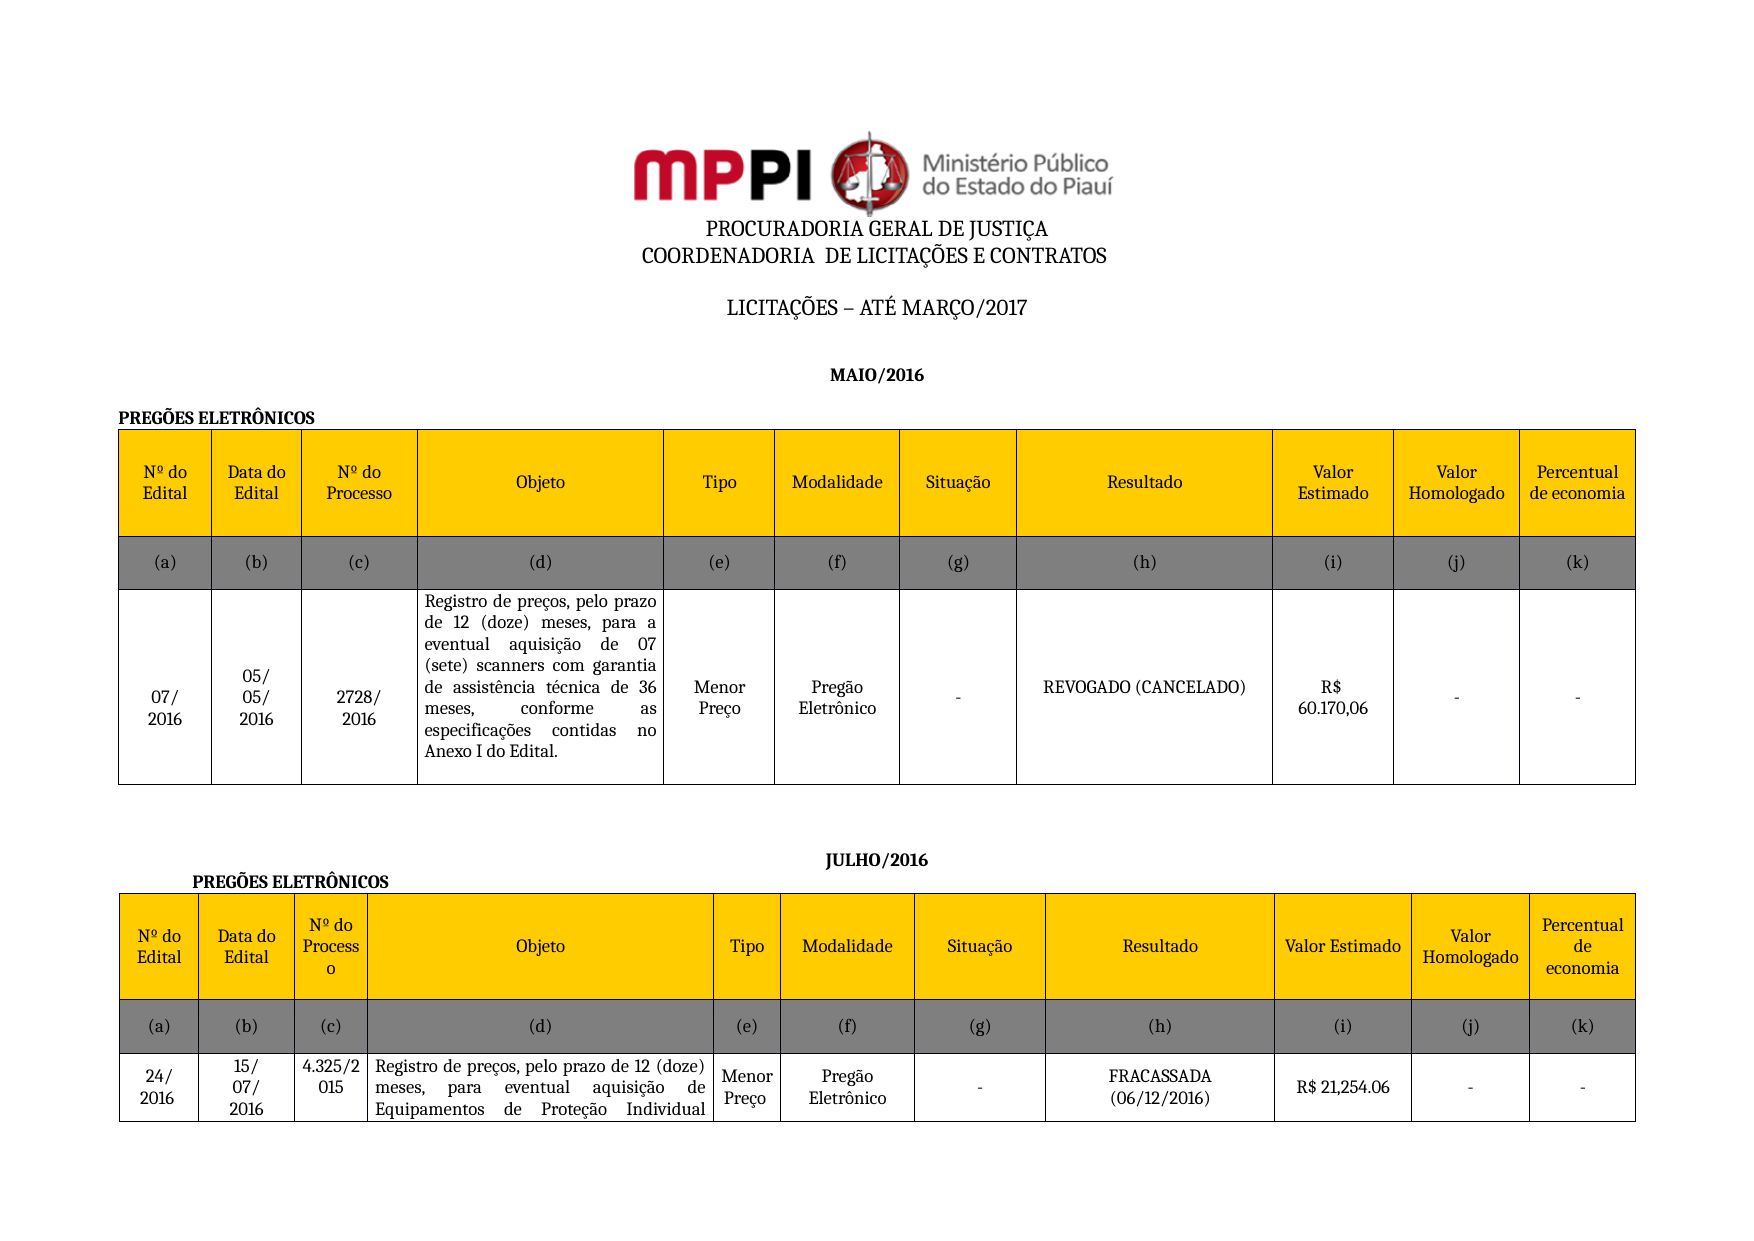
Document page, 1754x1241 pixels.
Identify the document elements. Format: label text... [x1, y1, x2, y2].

table_header Nº do Edital [119, 430, 211, 536]
table_header Nº do Processo [302, 430, 417, 536]
table_cell Menor Preço [714, 1054, 780, 1121]
table_header Percentual de economia [1520, 430, 1635, 536]
table_cell (i) [1275, 1000, 1411, 1053]
table_cell Registro de preços, pelo prazo de 12 (doze) meses, para a eventual aquisição de 07 (sete) scanners com garantia de assistência técnica de 36 meses, conforme as especificações contidas no Anexo I do Edital. [418, 590, 663, 784]
table_cell R$ 21.254,06 [1275, 1054, 1411, 1121]
table_header Resultado [1017, 430, 1272, 536]
table_cell (a) [120, 1000, 198, 1053]
table_cell 15/ 07/ 2016 [199, 1054, 294, 1121]
table_cell - [1520, 590, 1635, 784]
table_header Valor Estimado [1273, 430, 1393, 536]
table_header Tipo [714, 894, 780, 999]
table_cell (g) [915, 1000, 1045, 1053]
table_cell (k) [1530, 1000, 1635, 1053]
text PREGÕES ELETRÔNICOS [118, 871, 1636, 893]
table_header Modalidade [775, 430, 899, 536]
table_header Nº do Processo [295, 894, 367, 999]
table_cell (c) [295, 1000, 367, 1053]
table_cell R$ 60.170,06 [1273, 590, 1393, 784]
table_header Valor Homologado [1394, 430, 1519, 536]
table_cell (h) [1046, 1000, 1274, 1053]
table_header Modalidade [781, 894, 914, 999]
table_cell Pregão Eletrônico [775, 590, 899, 784]
table_header Tipo [664, 430, 774, 536]
table_cell (b) [199, 1000, 294, 1053]
table_header Nº do Edital [120, 894, 198, 999]
table_cell (k) [1520, 537, 1635, 589]
table_header Percentual de economia [1530, 894, 1635, 999]
table_header Objeto [368, 894, 713, 999]
text COORDENADORIA DE LICITAÇÕES E CONTRATOS [118, 242, 1636, 269]
table_cell (j) [1394, 537, 1519, 589]
table_cell REVOGADO (CANCELADO) [1017, 590, 1272, 784]
table_cell (j) [1412, 1000, 1529, 1053]
table_cell FRACASSADA (06/12/2016) [1046, 1054, 1274, 1121]
table_cell 05/ 05/ 2016 [212, 590, 301, 784]
table_cell 07/ 2016 [119, 590, 211, 784]
table_header Situação [900, 430, 1016, 536]
table_cell 24/ 2016 [120, 1054, 198, 1121]
table_cell - [915, 1054, 1045, 1121]
table_cell - [1412, 1054, 1529, 1121]
text MAIO/2016 [118, 364, 1636, 386]
table_cell (f) [775, 537, 899, 589]
table_header Objeto [418, 430, 663, 536]
text PROCURADORIA GERAL DE JUSTIÇA [118, 118, 1636, 242]
table_cell (b) [212, 537, 301, 589]
table_header Data do Edital [212, 430, 301, 536]
table_cell (d) [368, 1000, 713, 1053]
table_cell (i) [1273, 537, 1393, 589]
table_cell 4.325/2015 [295, 1054, 367, 1121]
table_cell - [1394, 590, 1519, 784]
table_cell (e) [714, 1000, 780, 1053]
table_header Resultado [1046, 894, 1274, 999]
table_header Valor Estimado [1275, 894, 1411, 999]
table_cell Pregão Eletrônico [781, 1054, 914, 1121]
table_cell Registro de preços, pelo prazo de 12 (doze) meses, para eventual aquisição de Equipamentos de Proteção Individual [368, 1054, 713, 1121]
text JULHO/2016 [118, 850, 1636, 871]
table_cell (g) [900, 537, 1016, 589]
table_cell (h) [1017, 537, 1272, 589]
table_cell 2728/ 2016 [302, 590, 417, 784]
table_cell (d) [418, 537, 663, 589]
table_cell (e) [664, 537, 774, 589]
table_header Valor Homologado [1412, 894, 1529, 999]
table_cell (f) [781, 1000, 914, 1053]
table_cell Menor Preço [664, 590, 774, 784]
table_cell (a) [119, 537, 211, 589]
table_header Data do Edital [199, 894, 294, 999]
text PREGÕES ELETRÔNICOS [118, 408, 1636, 429]
table_cell - [900, 590, 1016, 784]
text LICITAÇÕES – ATÉ MARÇO/2017 [118, 295, 1636, 321]
table_cell - [1530, 1054, 1635, 1121]
table_cell (c) [302, 537, 417, 589]
table_header Situação [915, 894, 1045, 999]
